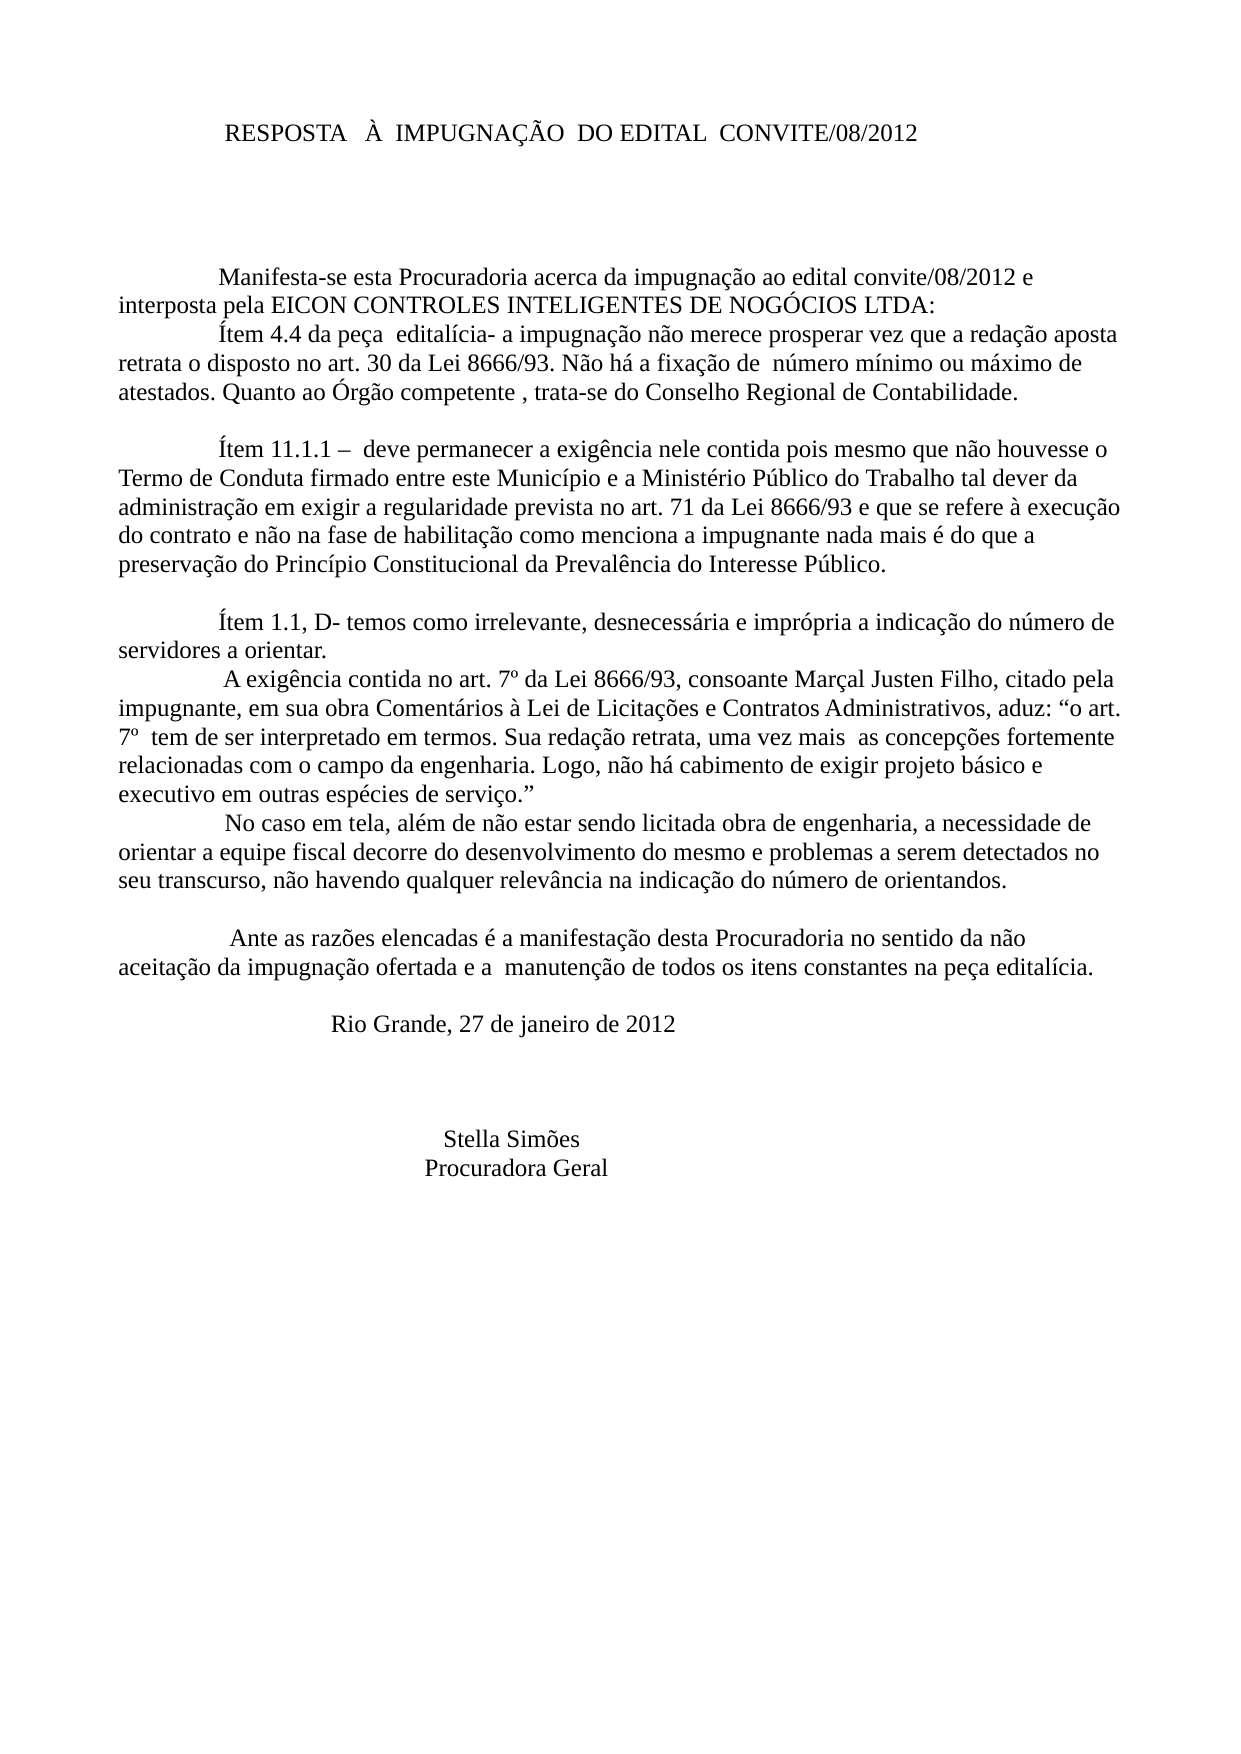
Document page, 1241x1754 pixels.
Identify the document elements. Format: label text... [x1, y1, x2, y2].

text Manifesta-se esta Procuradoria acerca da impugnação ao edital convite/08/2012 e interposta pela EICON CONTROLES INTELIGENTES DE NOGÓCIOS LTDA: [118, 262, 1122, 319]
text Ítem 1.1, D- temos como irrelevante, desnecessária e imprópria a indicação do número de servidores a orientar. [118, 607, 1122, 664]
text RESPOSTA À IMPUGNAÇÃO DO EDITAL CONVITE/08/2012 [118, 118, 1122, 147]
text No caso em tela, além de não estar sendo licitada obra de engenharia, a necessidade de orientar a equipe fiscal decorre do desenvolvimento do mesmo e problemas a serem detectados no seu transcurso, não havendo qualquer relevância na indicação do número de orientandos. [118, 808, 1122, 894]
text A exigência contida no art. 7º da Lei 8666/93, consoante Marçal Justen Filho, citado pela impugnante, em sua obra Comentários à Lei de Licitações e Contratos Administrativos, aduz: “o art. 7º tem de ser interpretado em termos. Sua redação retrata, uma vez mais as concepções fortemente relacionadas com o campo da engenharia. Logo, não há cabimento de exigir projeto básico e executivo em outras espécies de serviço.” [118, 664, 1122, 808]
text Procuradora Geral [118, 1153, 1122, 1182]
text Stella Simões [118, 1124, 1122, 1153]
text Ítem 11.1.1 – deve permanecer a exigência nele contida pois mesmo que não houvesse o Termo de Conduta firmado entre este Município e a Ministério Público do Trabalho tal dever da administração em exigir a regularidade prevista no art. 71 da Lei 8666/93 e que se refere à execução do contrato e não na fase de habilitação como menciona a impugnante nada mais é do que a preservação do Princípio Constitucional da Prevalência do Interesse Público. [118, 434, 1122, 578]
text Ítem 4.4 da peça editalícia- a impugnação não merece prosperar vez que a redação aposta retrata o disposto no art. 30 da Lei 8666/93. Não há a fixação de número mínimo ou máximo de atestados. Quanto ao Órgão competente , trata-se do Conselho Regional de Contabilidade. [118, 319, 1122, 406]
text Rio Grande, 27 de janeiro de 2012 [118, 1009, 1122, 1038]
text Ante as razões elencadas é a manifestação desta Procuradoria no sentido da não aceitação da impugnação ofertada e a manutenção de todos os itens constantes na peça editalícia. [118, 923, 1122, 981]
